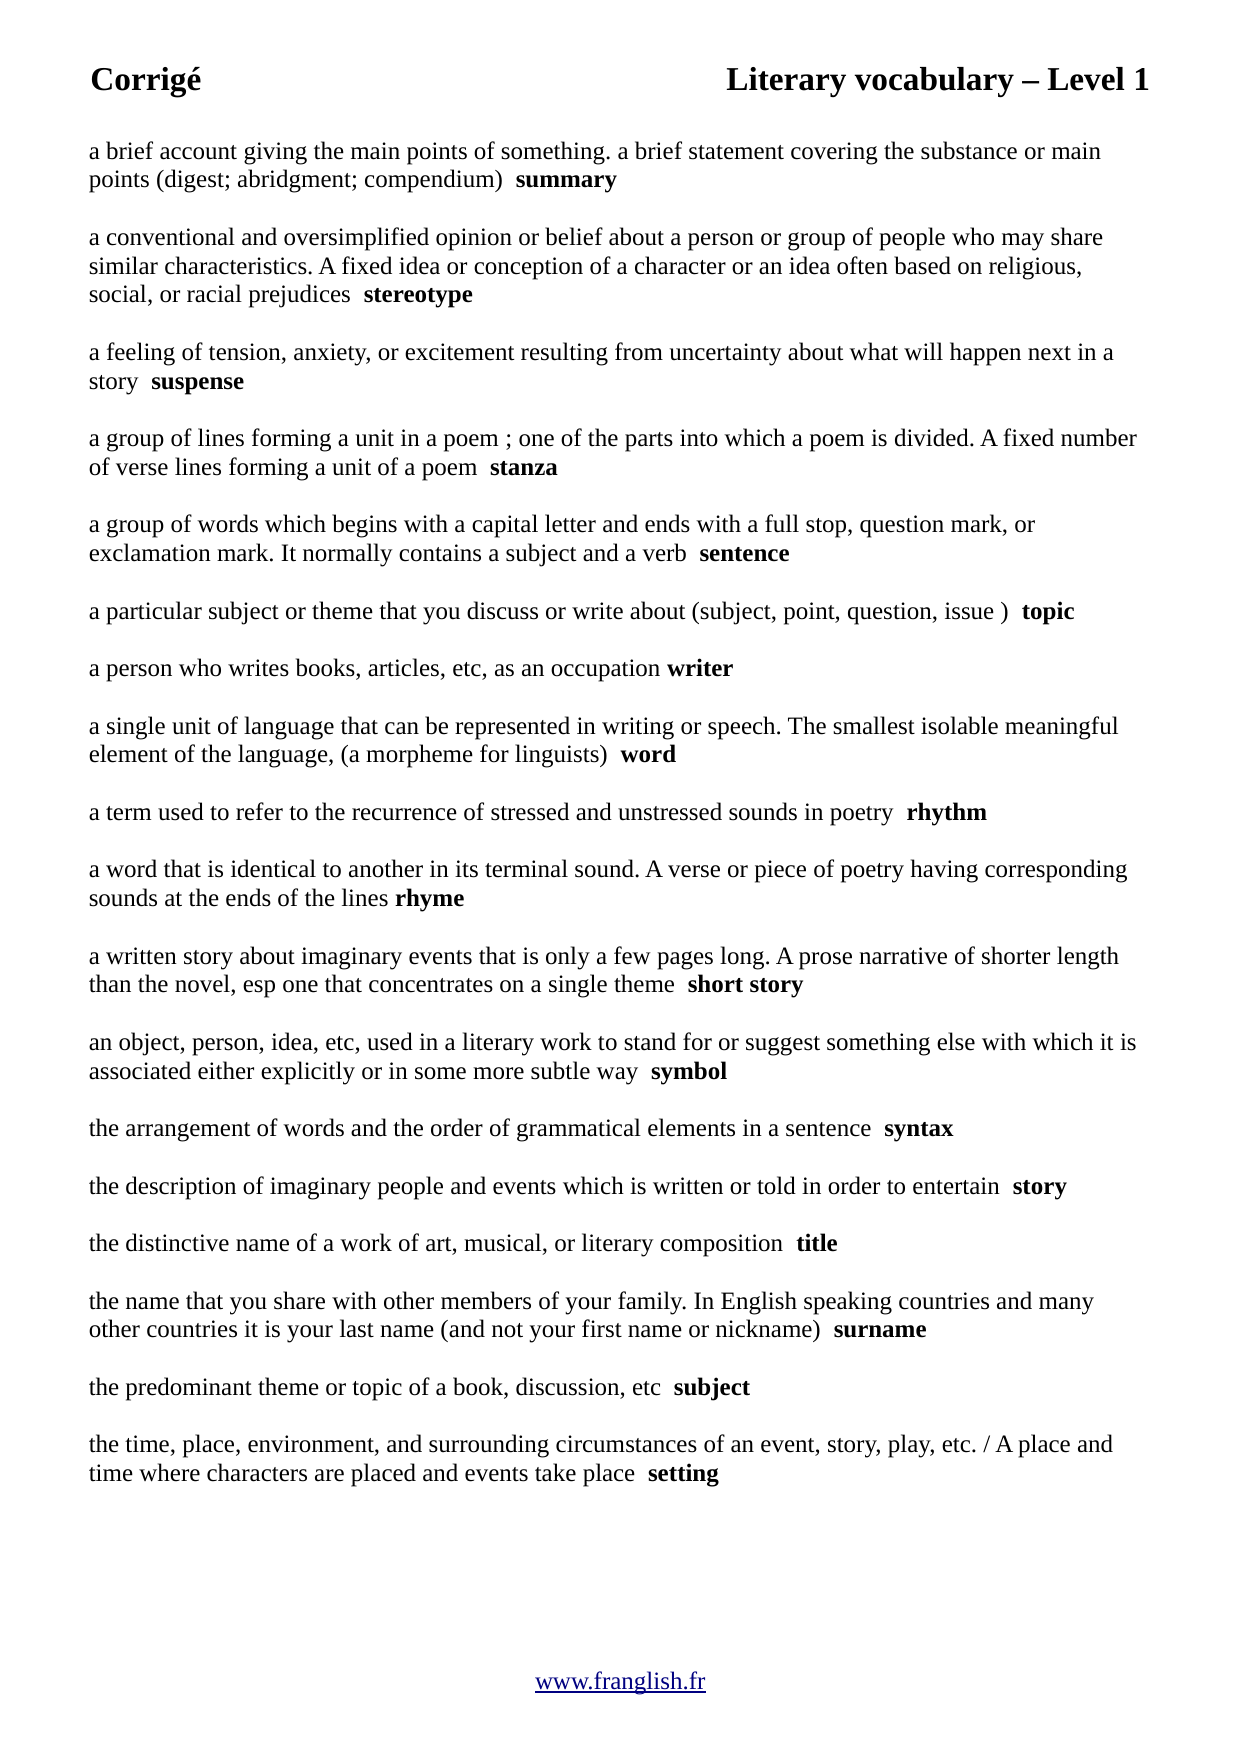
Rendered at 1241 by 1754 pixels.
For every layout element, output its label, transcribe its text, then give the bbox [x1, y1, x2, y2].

text a written story about imaginary events that is only a few pages long. A prose narrative of shorter length than the novel, esp one that concentrates on a single theme short story [88, 941, 1152, 998]
text a word that is identical to another in its terminal sound. A verse or piece of poetry having corresponding sounds at the ends of the lines rhyme [88, 854, 1152, 912]
text the distinctive name of a work of art, musical, or literary composition title [88, 1228, 1152, 1257]
text the description of imaginary people and events which is written or told in order to entertain story [88, 1171, 1152, 1199]
text the name that you share with other members of your family. In English speaking countries and many other countries it is your last name (and not your first name or nickname) surname [88, 1286, 1152, 1343]
text the predominant theme or topic of a book, discussion, etc subject [88, 1372, 1152, 1401]
text a particular subject or theme that you discuss or write about (subject, point, question, issue ) topic [88, 596, 1152, 624]
text Corrigé Literary vocabulary – Level 1 [88, 59, 1152, 97]
text a group of lines forming a unit in a poem ; one of the parts into which a poem is divided. A fixed number of verse lines forming a unit of a poem stanza [88, 423, 1152, 481]
text a group of words which begins with a capital letter and ends with a full stop, question mark, or exclamation mark. It normally contains a subject and a verb sentence [88, 509, 1152, 567]
text the time, place, environment, and surrounding circumstances of an event, story, play, etc. / A place and time where characters are placed and events take place setting [88, 1429, 1152, 1487]
text an object, person, idea, etc, used in a literary work to stand for or suggest something else with which it is associated either explicitly or in some more subtle way symbol [88, 1027, 1152, 1084]
text the arrangement of words and the order of grammatical elements in a sentence syntax [88, 1113, 1152, 1142]
text a term used to refer to the recurrence of stressed and unstressed sounds in poetry rhythm [88, 797, 1152, 826]
text a feeling of tension, anxiety, or excitement resulting from uncertainty about what will happen next in a story suspense [88, 337, 1152, 394]
text a person who writes books, articles, etc, as an occupation writer [88, 653, 1152, 682]
text a single unit of language that can be represented in writing or speech. The smallest isolable meaningful element of the language, (a morpheme for linguists) word [88, 711, 1152, 768]
text a brief account giving the main points of something. a brief statement covering the substance or main points (digest; abridgment; compendium) summary [88, 136, 1152, 193]
text a conventional and oversimplified opinion or belief about a person or group of people who may share similar characteristics. A fixed idea or conception of a character or an idea often based on religious, social, or racial prejudices stereotype [88, 222, 1152, 308]
